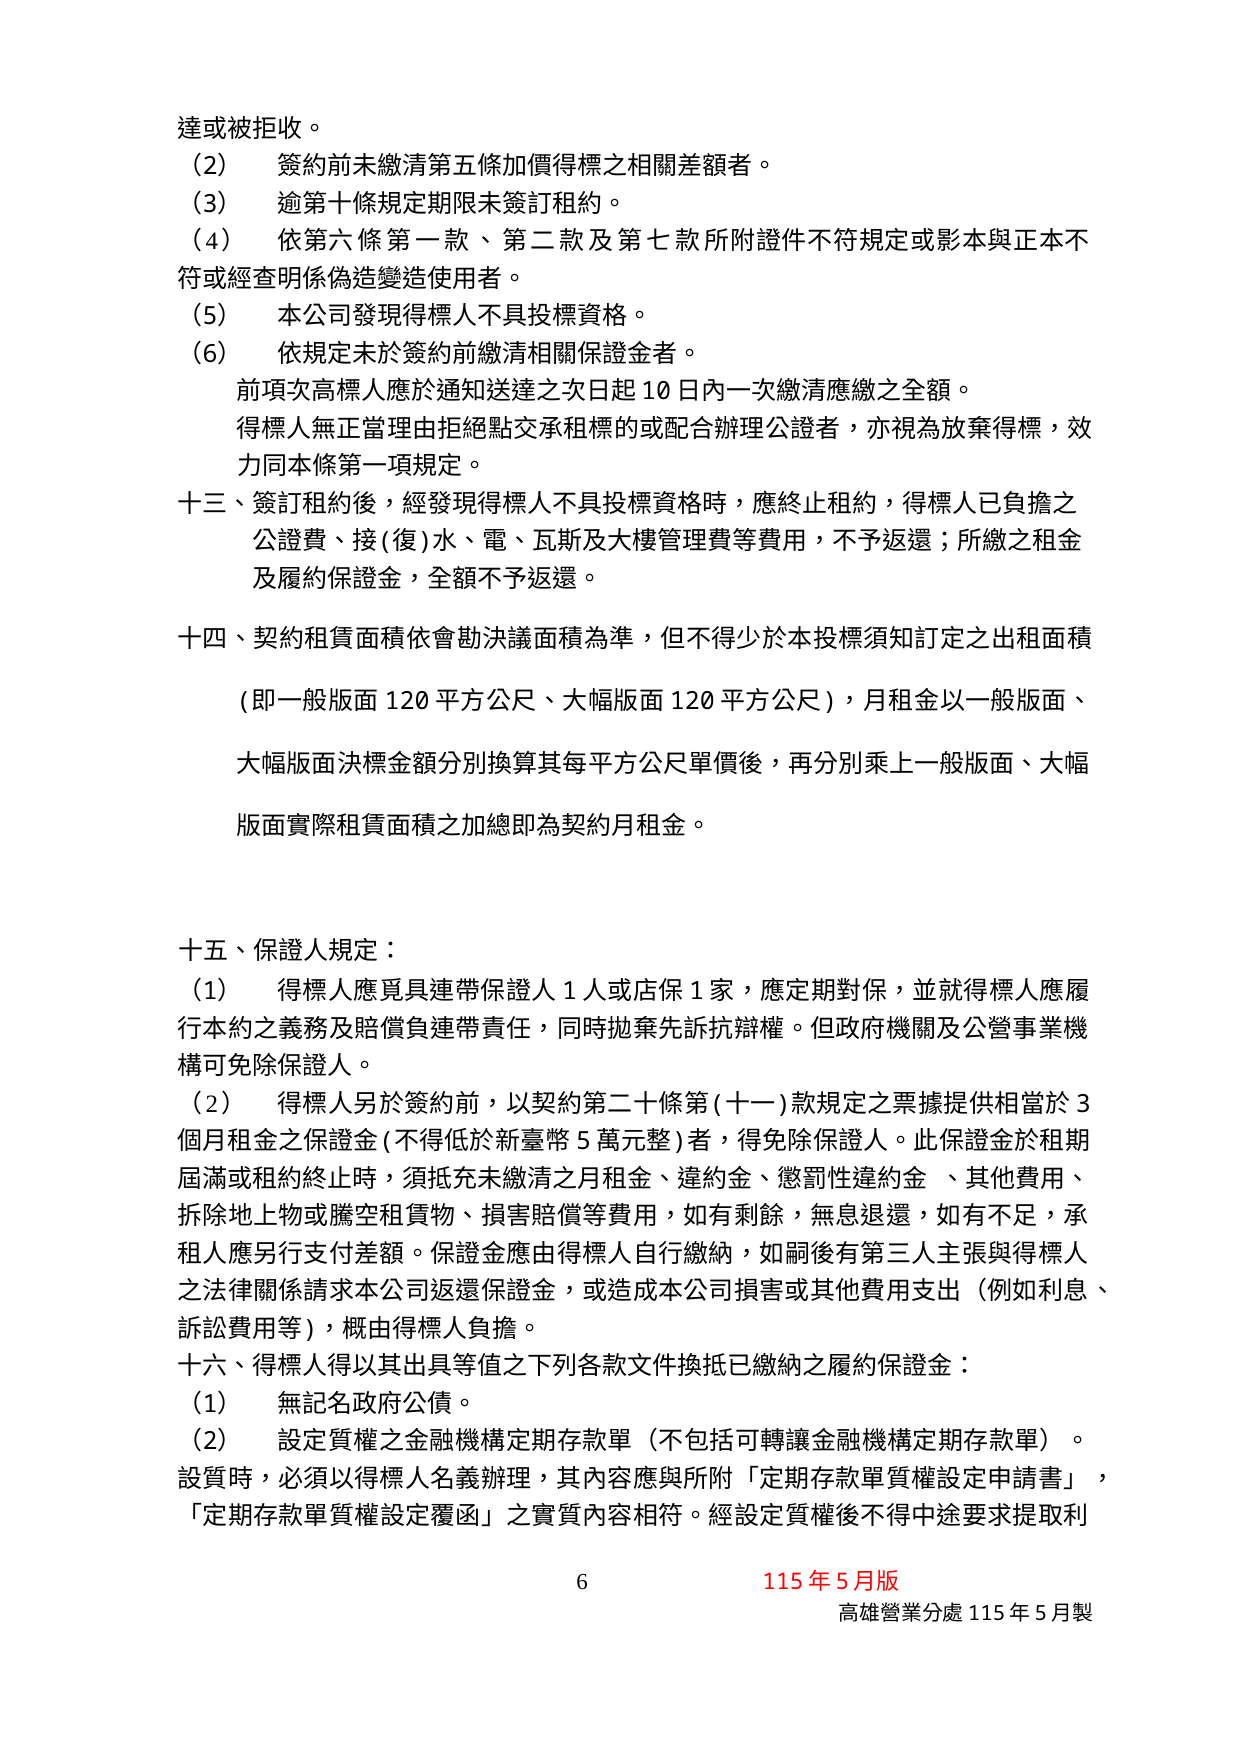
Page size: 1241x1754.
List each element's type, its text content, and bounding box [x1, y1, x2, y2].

list 無記名政府公債。 [177, 1382, 1090, 1419]
text 十六、得標人得以其出具等值之下列各款文件換抵已繳納之履約保證金： [177, 1344, 1092, 1382]
list 逾第十條規定期限未簽訂租約。 [177, 182, 1090, 219]
list 本公司發現得標人不具投標資格。 [177, 294, 1090, 332]
list 達或被拒收。 [177, 107, 1090, 144]
text 十四、契約租賃面積依會勘決議面積為準，但不得少於本投標須知訂定之出租面積(即一般版面120平方公尺、大幅版面120平方公尺)，月租金以一般版面、大幅版面決標金額分別換算其每平方公尺單價後，再分別乘上一般版面、大幅版面實際租賃面積之加總即為契約月租金。 [177, 594, 1092, 844]
text 得標人無正當理由拒絕點交承租標的或配合辦理公證者，亦視為放棄得標，效力同本條第一項規定。 [236, 407, 1092, 482]
text 前項次高標人應於通知送達之次日起10日內一次繳清應繳之全額。 [236, 369, 1092, 407]
list 得標人應覓具連帶保證人1人或店保1家，應定期對保，並就得標人應履行本約之義務及賠償負連帶責任，同時拋棄先訴抗辯權。但政府機關及公營事業機構可免除保證人。 [177, 969, 1090, 1082]
list 簽約前未繳清第五條加價得標之相關差額者。 [177, 144, 1090, 182]
list 設定質權之金融機構定期存款單（不包括可轉讓金融機構定期存款單）。設質時，必須以得標人名義辦理，其內容應與所附「定期存款單質權設定申請書」，「定期存款單質權設定覆函」之實質內容相符。經設定質權後不得中途要求提取利息，但到期存單得辦理換單質押手續，該金融機構均須載明拋棄行使抵銷權始可辦理，且質權設定期限應較契約屆滿日長90日以上。 [177, 1419, 1090, 1532]
list 依第六條第一款、第二款及第七款所附證件不符規定或影本與正本不符或經查明係偽造變造使用者。 [177, 219, 1090, 294]
list 依規定未於簽約前繳清相關保證金者。 [177, 332, 1090, 369]
text 十五、保證人規定： [179, 907, 1092, 969]
text 十三、簽訂租約後，經發現得標人不具投標資格時，應終止租約，得標人已負擔之公證費、接(復)水、電、瓦斯及大樓管理費等費用，不予返還；所繳之租金及履約保證金，全額不予返還。 [177, 482, 1092, 594]
list 得標人另於簽約前，以契約第二十條第(十一)款規定之票據提供相當於3個月租金之保證金(不得低於新臺幣5萬元整)者，得免除保證人。此保證金於租期屆滿或租約終止時，須抵充未繳清之月租金、違約金、懲罰性違約金 、其他費用、拆除地上物或騰空租賃物、損害賠償等費用，如有剩餘，無息退還，如有不足，承租人應另行支付差額。保證金應由得標人自行繳納，如嗣後有第三人主張與得標人之法律關係請求本公司返還保證金，或造成本公司損害或其他費用支出（例如利息、訴訟費用等)，概由得標人負擔。 [177, 1082, 1090, 1344]
